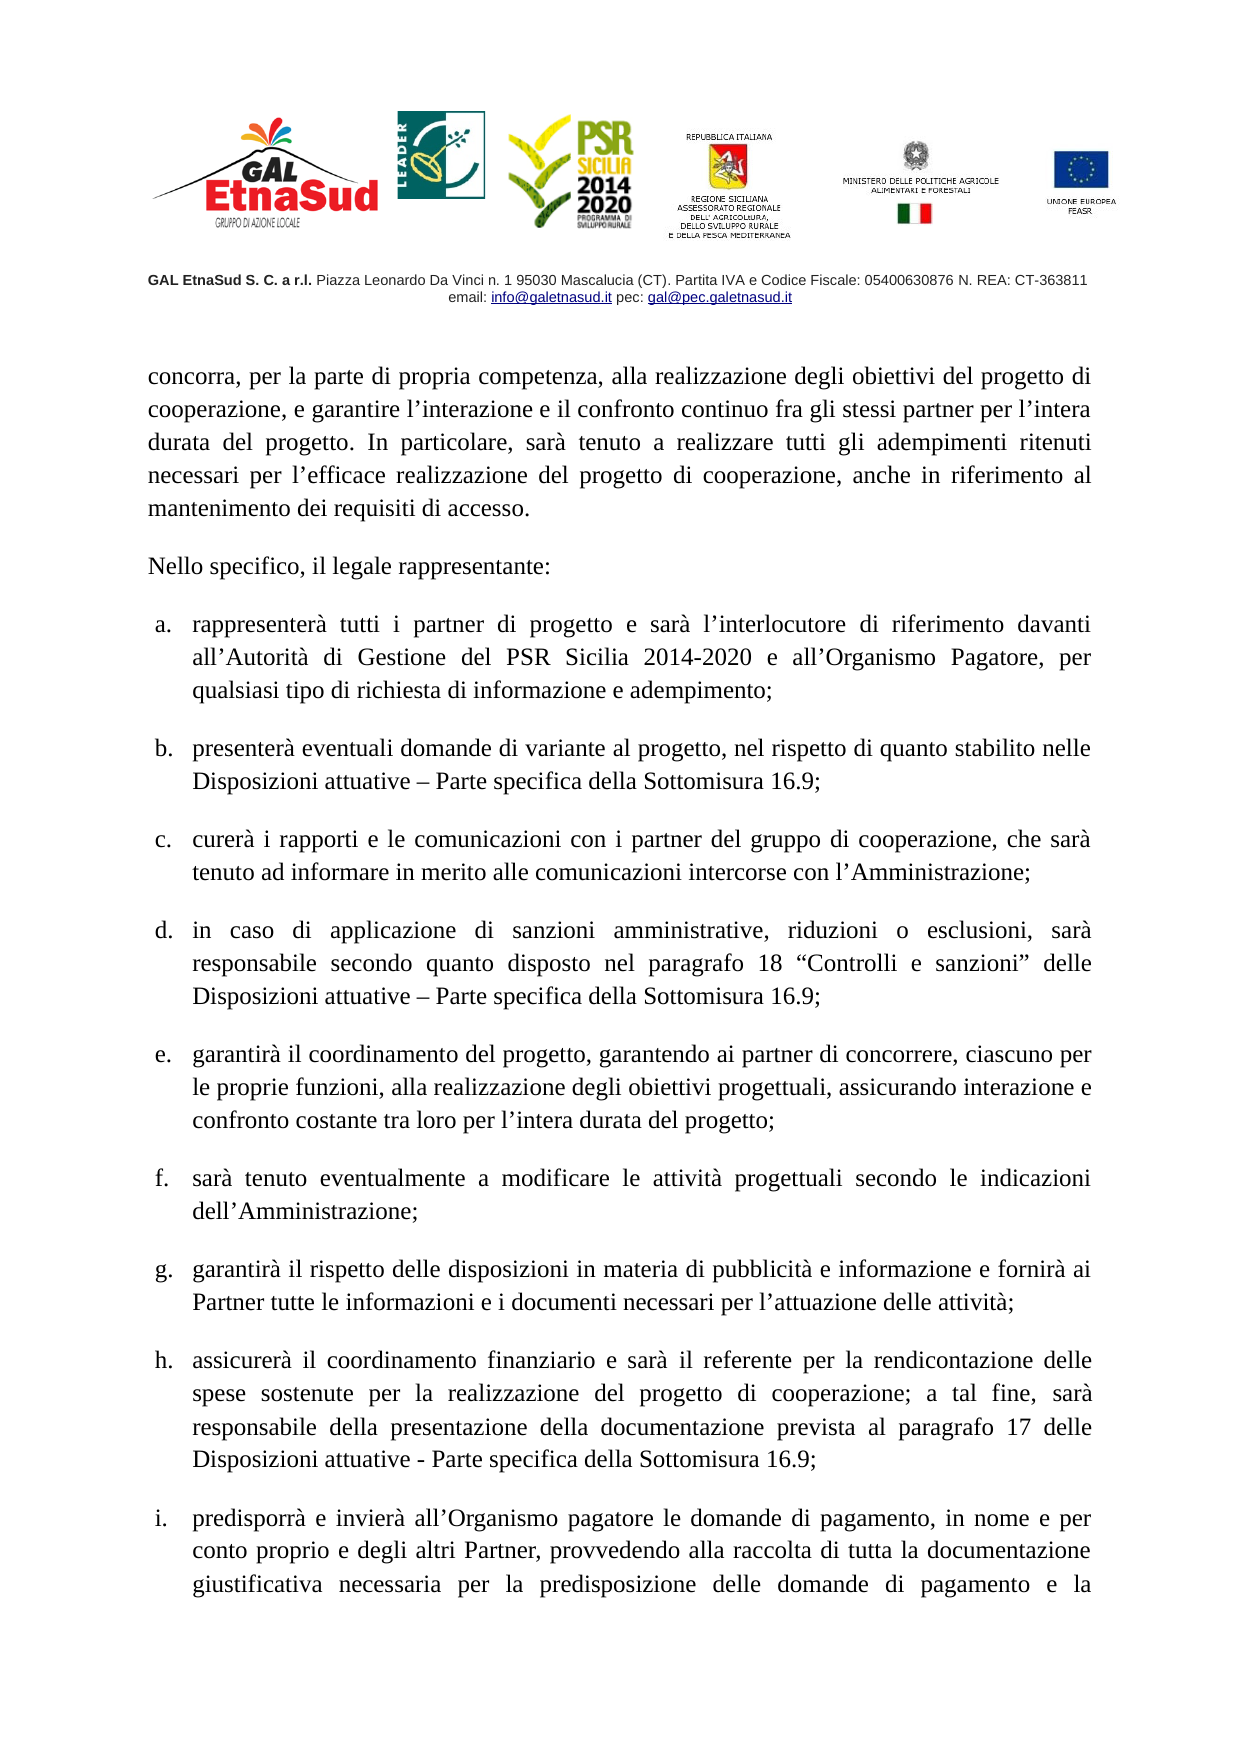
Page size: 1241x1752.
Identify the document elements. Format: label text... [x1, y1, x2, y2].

list presenterà eventuali domande di variante al progetto, nel rispetto di quanto stabilito nelle Disposizioni attuative – Parte specifica della Sottomisura 16.9; [154, 733, 1092, 795]
list in caso di applicazione di sanzioni amministrative, riduzioni o esclusioni, sarà responsabile secondo quanto disposto nel paragrafo 18 “Controlli e sanzioni” delle Disposizioni attuative – Parte specifica della Sottomisura 16.9; [154, 915, 1092, 1010]
list rappresenterà tutti i partner di progetto e sarà l’interlocutore di riferimento davanti all’Autorità di Gestione del PSR Sicilia 2014-2020 e all’Organismo Pagatore, per qualsiasi tipo di richiesta di informazione e adempimento; [154, 609, 1092, 704]
list sarà tenuto eventualmente a modificare le attività progettuali secondo le indicazioni dell’Amministrazione; [154, 1163, 1092, 1225]
text Nello specifico, il legale rappresentante: [148, 551, 1092, 580]
list curerà i rapporti e le comunicazioni con i partner del gruppo di cooperazione, che sarà tenuto ad informare in merito alle comunicazioni intercorse con l’Amministrazione; [154, 824, 1092, 886]
list garantirà il coordinamento del progetto, garantendo ai partner di concorrere, ciascuno per le proprie funzioni, alla realizzazione degli obiettivi progettuali, assicurando interazione e confronto costante tra loro per l’intera durata del progetto; [154, 1039, 1092, 1134]
list assicurerà il coordinamento finanziario e sarà il referente per la rendicontazione delle spese sostenute per la realizzazione del progetto di cooperazione; a tal fine, sarà responsabile della presentazione della documentazione prevista al paragrafo 17 delle Disposizioni attuative - Parte specifica della Sottomisura 16.9; [154, 1346, 1092, 1473]
list garantirà il rispetto delle disposizioni in materia di pubblicità e informazione e fornirà ai Partner tutte le informazioni e i documenti necessari per l’attuazione delle attività; [154, 1254, 1092, 1316]
text concorra, per la parte di propria competenza, alla realizzazione degli obiettivi del progetto di cooperazione, e garantire l’interazione e il confronto continuo fra gli stessi partner per l’intera durata del progetto. In particolare, sarà tenuto a realizzare tutti gli adempimenti ritenuti necessari per l’efficace realizzazione del progetto di cooperazione, anche in riferimento al mantenimento dei requisiti di accesso. [148, 361, 1092, 522]
list predisporrà e invierà all’Organismo pagatore le domande di pagamento, in nome e per conto proprio e degli altri Partner, provvedendo alla raccolta di tutta la documentazione giustificativa necessaria per la predisposizione delle domande di pagamento e la [154, 1503, 1092, 1597]
